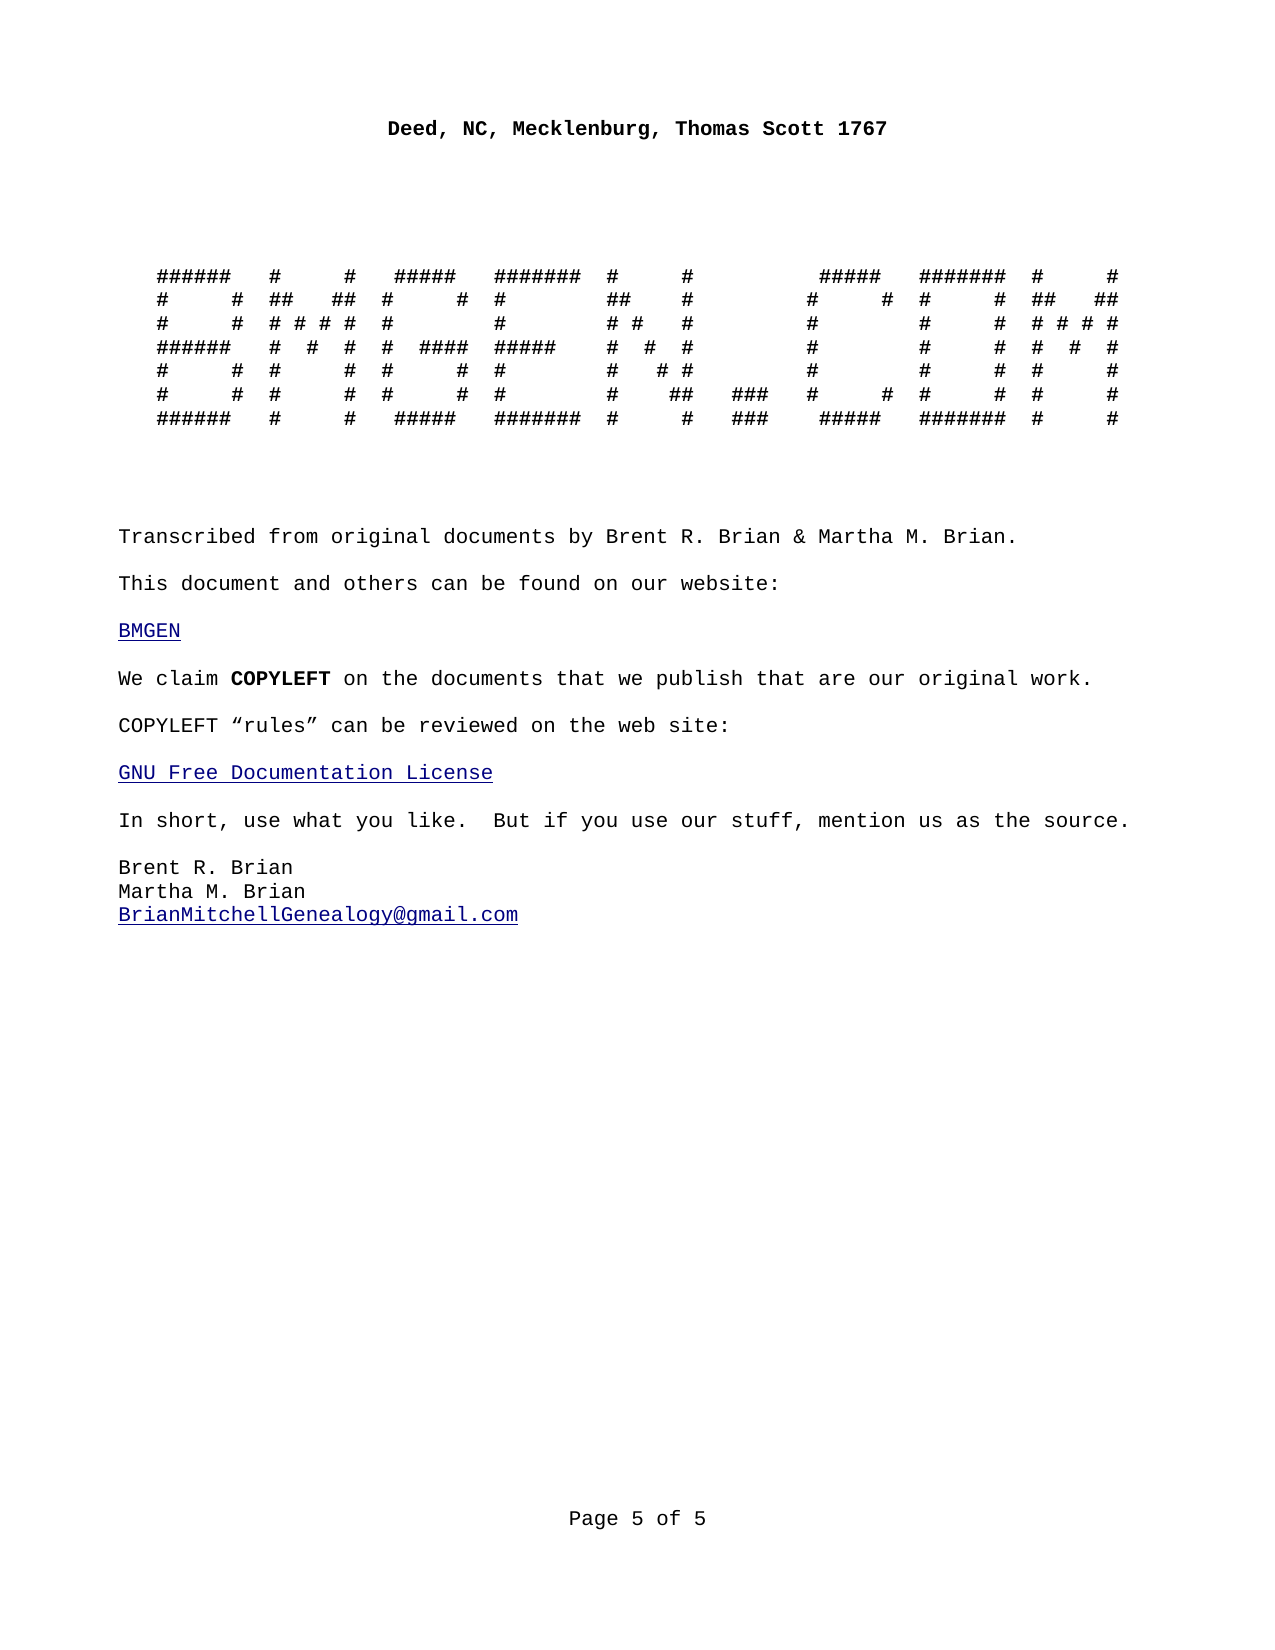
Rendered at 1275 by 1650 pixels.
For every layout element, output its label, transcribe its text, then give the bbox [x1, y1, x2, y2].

text BrianMitchellGenealogy@gmail.com [118, 904, 1157, 928]
text # # ## ## # # # ## # # # # # ## ## [118, 289, 1157, 313]
text ###### # # ##### ####### # # ##### ####### # # [118, 266, 1157, 289]
text Brent R. Brian [118, 857, 1157, 881]
text ###### # # # # #### ##### # # # # # # # # # [118, 337, 1157, 360]
text # # # # # # # # # # # # # # # [118, 360, 1157, 384]
text In short, use what you like. But if you use our stuff, mention us as the source. [118, 810, 1157, 833]
text # # # # # # # # ## ### # # # # # # [118, 384, 1157, 408]
text Martha M. Brian [118, 881, 1157, 904]
text COPYLEFT “rules” can be reviewed on the web site: [118, 715, 1157, 739]
text ###### # # ##### ####### # # ### ##### ####### # # [118, 408, 1157, 431]
text # # # # # # # # # # # # # # # # # # [118, 313, 1157, 337]
text We claim COPYLEFT on the documents that we publish that are our original work. [118, 668, 1157, 691]
text Transcribed from original documents by Brent R. Brian & Martha M. Brian. [118, 526, 1157, 549]
text This document and others can be found on our website: [118, 573, 1157, 597]
text BMGEN [118, 621, 1157, 644]
text GNU Free Documentation License [118, 762, 1157, 786]
